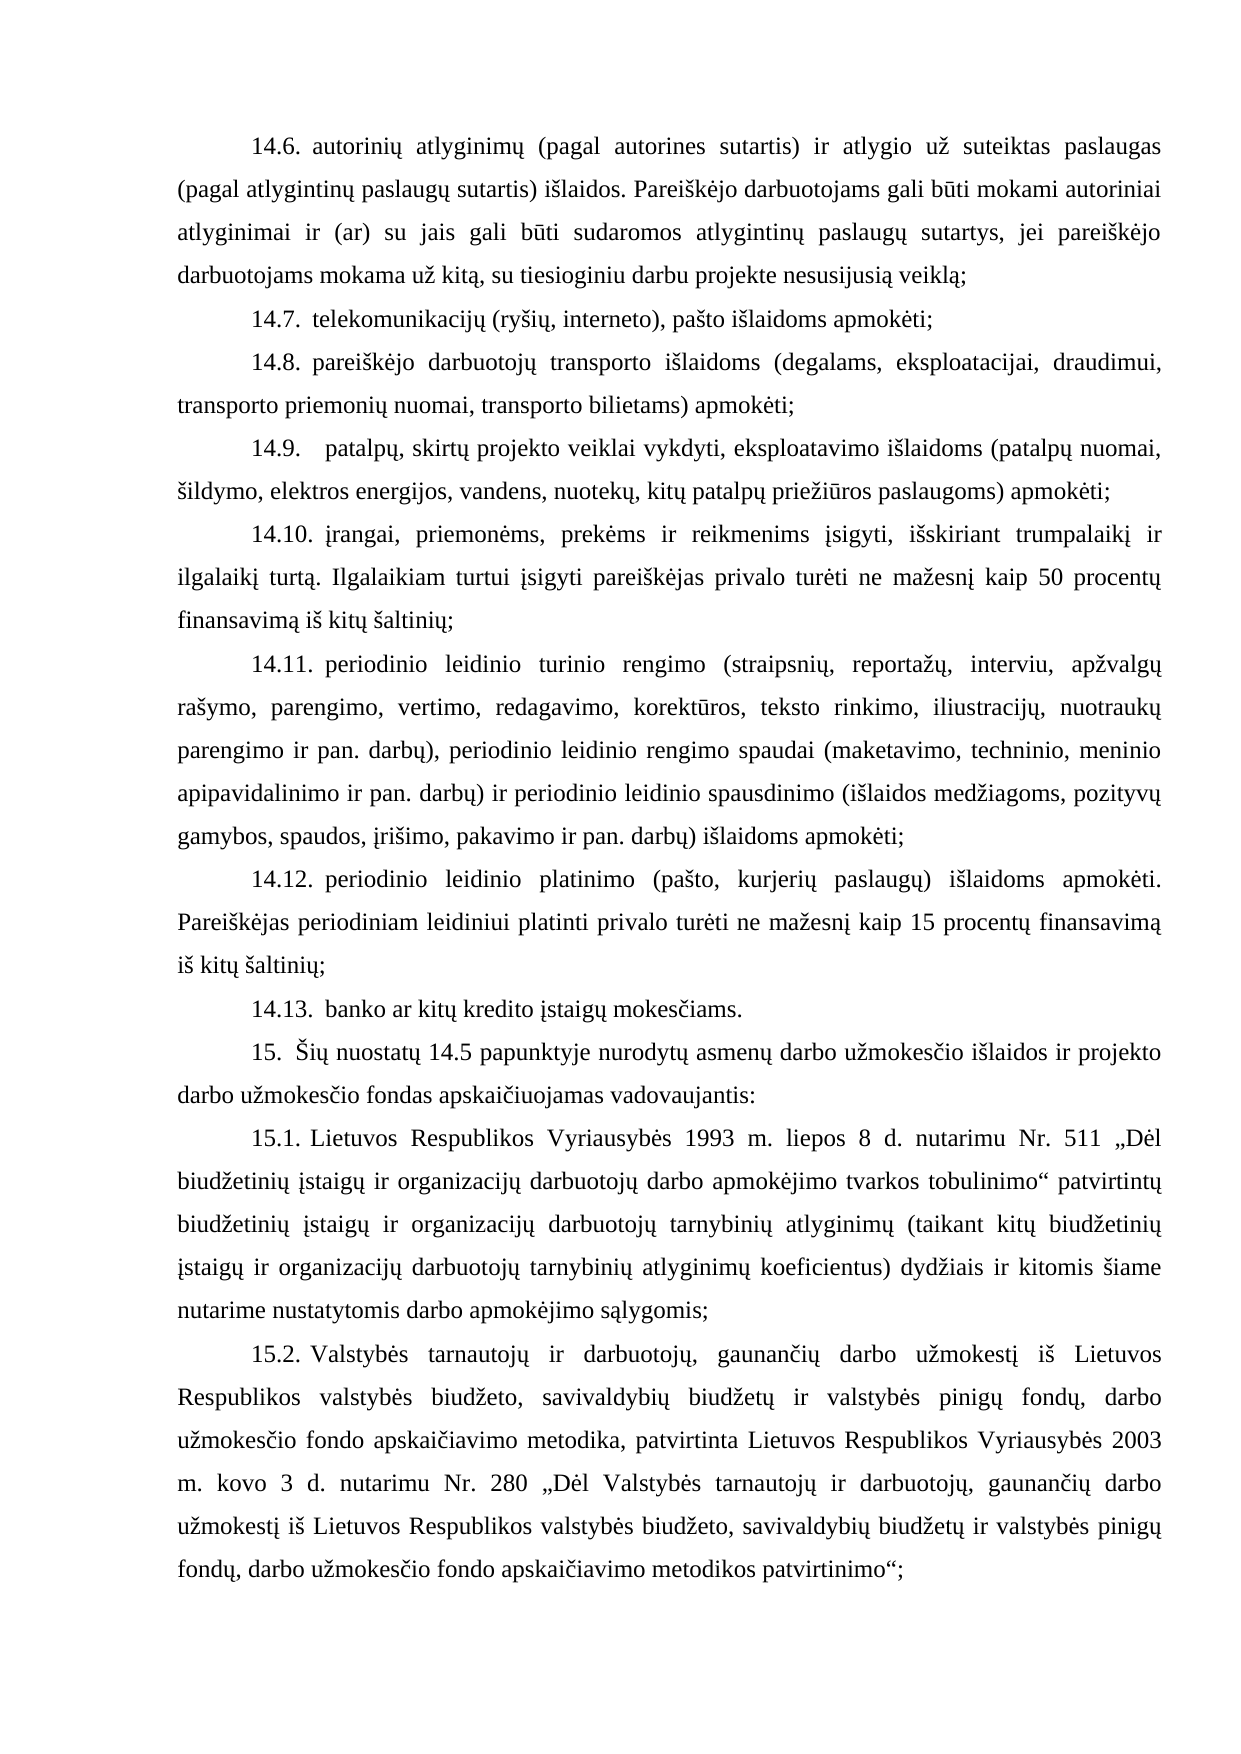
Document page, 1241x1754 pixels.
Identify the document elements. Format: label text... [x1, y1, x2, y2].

text 14.10. įrangai, priemonėms, prekėms ir reikmenims įsigyti, išskiriant trumpalaikį ir ilgalaikį turtą. Ilgalaikiam turtui įsigyti pareiškėjas privalo turėti ne mažesnį kaip 50 procentų finansavimą iš kitų šaltinių; [177, 519, 1162, 634]
text 15. Šių nuostatų 14.5 papunktyje nurodytų asmenų darbo užmokesčio išlaidos ir projekto darbo užmokesčio fondas apskaičiuojamas vadovaujantis: [177, 1037, 1162, 1109]
text 14.7. telekomunikacijų (ryšių, interneto), pašto išlaidoms apmokėti; [177, 304, 1162, 332]
text 14.12. periodinio leidinio platinimo (pašto, kurjerių paslaugų) išlaidoms apmokėti. Pareiškėjas periodiniam leidiniui platinti privalo turėti ne mažesnį kaip 15 procentų finansavimą iš kitų šaltinių; [177, 864, 1162, 979]
text 14.13. banko ar kitų kredito įstaigų mokesčiams. [177, 994, 1162, 1022]
text 14.8. pareiškėjo darbuotojų transporto išlaidoms (degalams, eksploatacijai, draudimui, transporto priemonių nuomai, transporto bilietams) apmokėti; [177, 347, 1162, 419]
text 15.1. Lietuvos Respublikos Vyriausybės 1993 m. liepos 8 d. nutarimu Nr. 511 „Dėl biudžetinių įstaigų ir organizacijų darbuotojų darbo apmokėjimo tvarkos tobulinimo“ patvirtintų biudžetinių įstaigų ir organizacijų darbuotojų tarnybinių atlyginimų (taikant kitų biudžetinių įstaigų ir organizacijų darbuotojų tarnybinių atlyginimų koeficientus) dydžiais ir kitomis šiame nutarime nustatytomis darbo apmokėjimo sąlygomis; [177, 1123, 1162, 1324]
text 15.2. Valstybės tarnautojų ir darbuotojų, gaunančių darbo užmokestį iš Lietuvos Respublikos valstybės biudžeto, savivaldybių biudžetų ir valstybės pinigų fondų, darbo užmokesčio fondo apskaičiavimo metodika, patvirtinta Lietuvos Respublikos Vyriausybės 2003 m. kovo 3 d. nutarimu Nr. 280 „Dėl Valstybės tarnautojų ir darbuotojų, gaunančių darbo užmokestį iš Lietuvos Respublikos valstybės biudžeto, savivaldybių biudžetų ir valstybės pinigų fondų, darbo užmokesčio fondo apskaičiavimo metodikos patvirtinimo“; [177, 1339, 1162, 1583]
text 14.9. patalpų, skirtų projekto veiklai vykdyti, eksploatavimo išlaidoms (patalpų nuomai, šildymo, elektros energijos, vandens, nuotekų, kitų patalpų priežiūros paslaugoms) apmokėti; [177, 433, 1162, 505]
text 14.11. periodinio leidinio turinio rengimo (straipsnių, reportažų, interviu, apžvalgų rašymo, parengimo, vertimo, redagavimo, korektūros, teksto rinkimo, iliustracijų, nuotraukų parengimo ir pan. darbų), periodinio leidinio rengimo spaudai (maketavimo, techninio, meninio apipavidalinimo ir pan. darbų) ir periodinio leidinio spausdinimo (išlaidos medžiagoms, pozityvų gamybos, spaudos, įrišimo, pakavimo ir pan. darbų) išlaidoms apmokėti; [177, 649, 1162, 850]
text 14.6. autorinių atlyginimų (pagal autorines sutartis) ir atlygio už suteiktas paslaugas (pagal atlygintinų paslaugų sutartis) išlaidos. Pareiškėjo darbuotojams gali būti mokami autoriniai atlyginimai ir (ar) su jais gali būti sudaromos atlygintinų paslaugų sutartys, jei pareiškėjo darbuotojams mokama už kitą, su tiesioginiu darbu projekte nesusijusią veiklą; [177, 131, 1162, 289]
